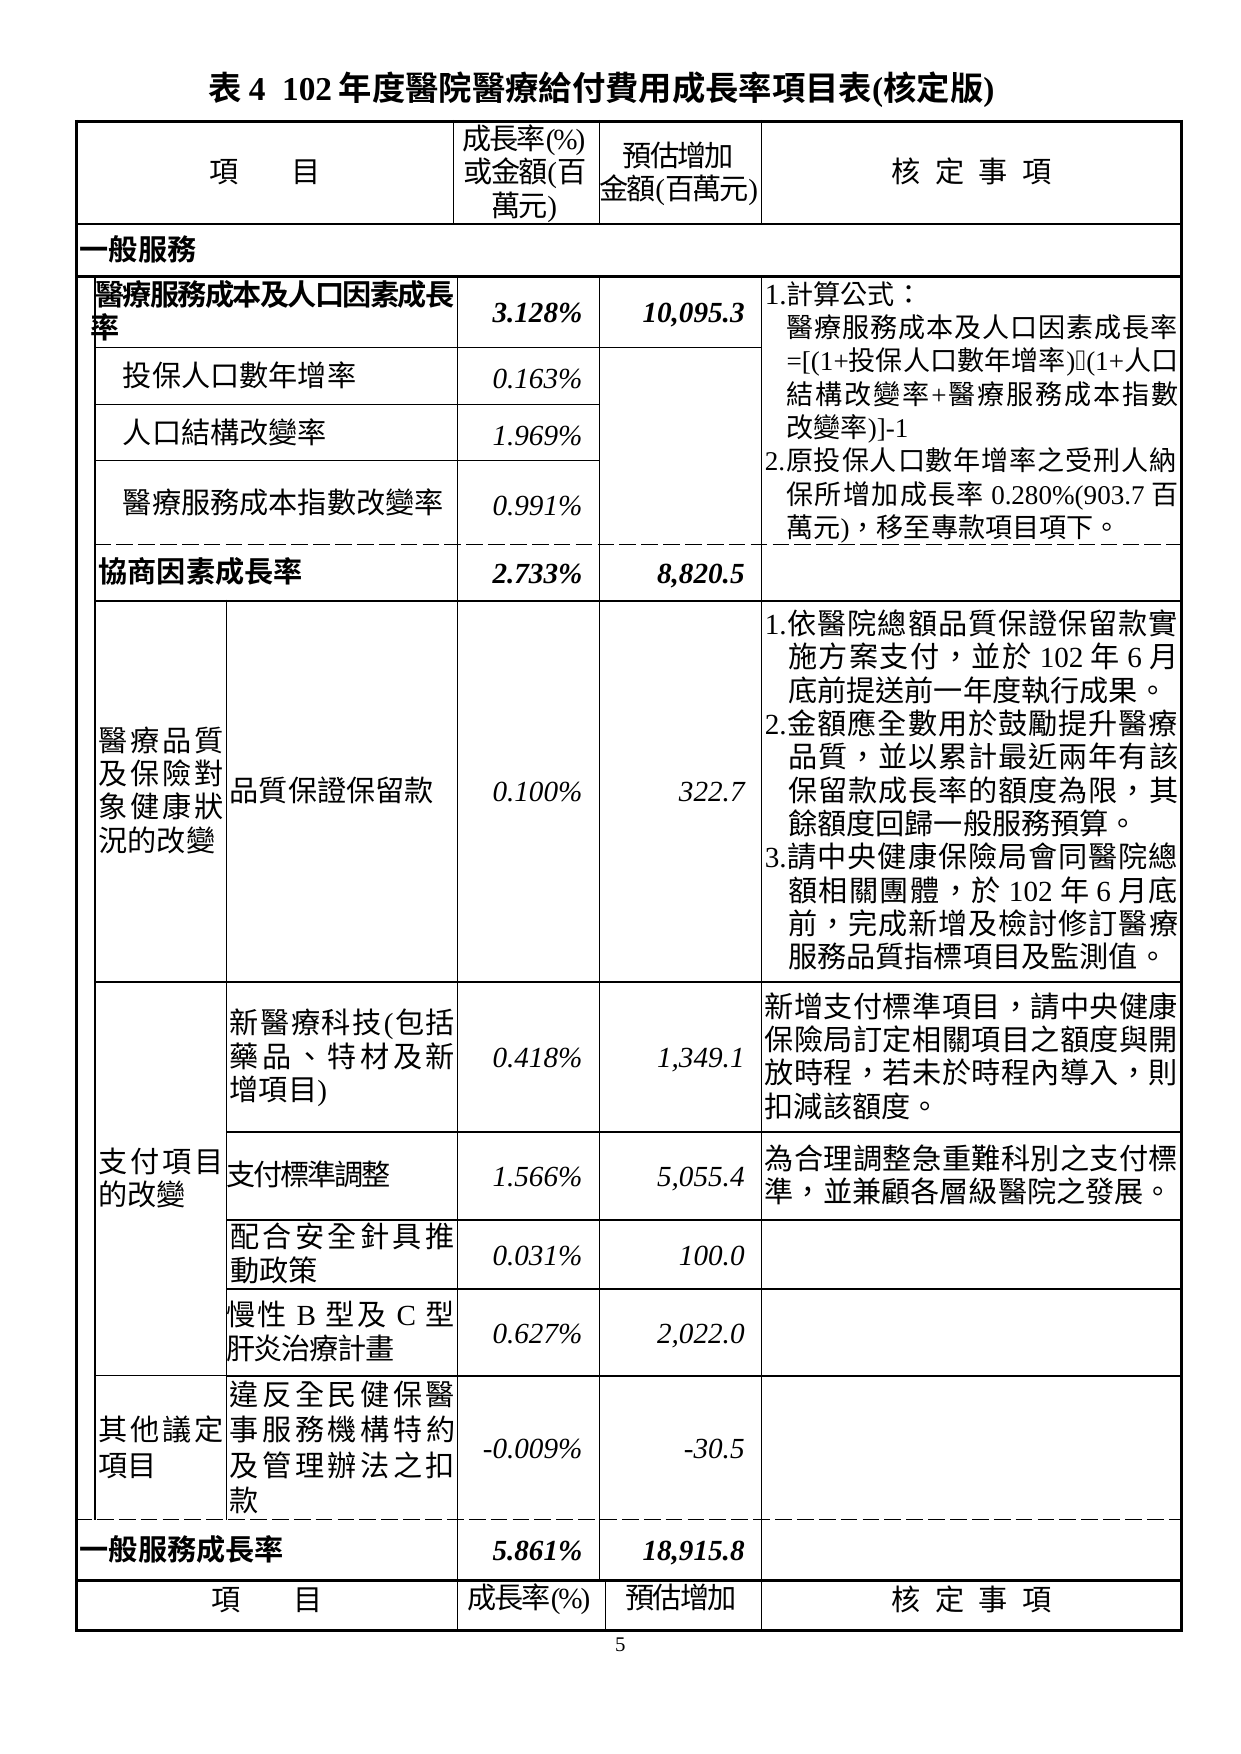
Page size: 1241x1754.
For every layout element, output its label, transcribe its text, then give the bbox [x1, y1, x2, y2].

table_cell 1.計算公式： 醫療服務成本及人口因素成長率 =[(1+投保人口數年增率)(1+人口結構改變率+醫療服務成本指數改變率)]-1 2.原投保人口數年增率之受刑人納保所增加成長率0.280%(903.7百萬元)，移至專款項目項下。 [762, 278, 1180, 544]
table_cell 322.7 [600, 602, 761, 981]
table_cell -0.009% [458, 1377, 599, 1519]
table_cell 投保人口數年增率 [96, 348, 457, 404]
table_cell 10,095.3 [600, 278, 761, 347]
table_cell 18,915.8 [600, 1519, 761, 1579]
table_cell 品質保證保留款 [227, 602, 457, 981]
table_cell [762, 1377, 1180, 1519]
table_cell [762, 1221, 1180, 1288]
table_cell 一般服務 [78, 225, 1180, 275]
table_cell 預估增加 [606, 1582, 761, 1629]
table_cell 1.969% [458, 405, 599, 460]
table_cell [762, 544, 1180, 599]
table_cell 0.031% [458, 1221, 599, 1288]
table_cell -30.5 [600, 1377, 761, 1519]
table_cell 協商因素成長率 [96, 544, 457, 599]
table_cell 0.627% [458, 1290, 599, 1375]
table_cell [600, 348, 761, 544]
table_header 核 定 事 項 [762, 123, 1180, 223]
table_cell 2,022.0 [600, 1290, 761, 1375]
table_cell 醫療服務成本及人口因素成長率 [96, 278, 457, 347]
table_cell 核 定 事 項 [762, 1582, 1180, 1629]
table_cell [78, 1375, 94, 1519]
table_cell 成長率(%) [458, 1582, 605, 1629]
table_cell 0.991% [458, 461, 599, 544]
table_cell 新醫療科技(包括藥品、特材及新增項目) [227, 983, 457, 1131]
table_cell 項 目 [78, 1582, 457, 1629]
table_cell 醫療服務成本指數改變率 [96, 461, 457, 544]
table_cell 配合安全針具推動政策 [227, 1221, 457, 1288]
table_cell 其他議定項目 [96, 1376, 226, 1519]
text 表4 102年度醫院醫療給付費用成長率項目表(核定版) [92, 74, 1110, 107]
table_header 項 目 [78, 123, 453, 223]
table_cell 5,055.4 [600, 1133, 761, 1219]
table_cell 支付標準調整 [227, 1133, 457, 1219]
table_cell 1,349.1 [600, 983, 761, 1131]
table_cell 3.128% [458, 278, 599, 347]
table_cell [762, 1290, 1180, 1375]
table_cell 8,820.5 [600, 544, 761, 599]
table_cell 為合理調整急重難科別之支付標準，並兼顧各層級醫院之發展。 [762, 1133, 1180, 1219]
table_cell 0.100% [458, 602, 599, 981]
table_cell 0.163% [458, 348, 599, 404]
table_cell 0.418% [458, 983, 599, 1131]
table_cell [78, 278, 94, 1375]
table_cell 慢性B型及C型肝炎治療計畫 [227, 1290, 457, 1375]
table_cell 100.0 [600, 1221, 761, 1288]
table_cell 違反全民健保醫事服務機構特約及管理辦法之扣款 [227, 1377, 457, 1519]
table_cell 1.566% [458, 1133, 599, 1219]
table_cell 支付項目的改變 [96, 983, 226, 1375]
table_cell 1.依醫院總額品質保證保留款實施方案支付，並於102年6月底前提送前一年度執行成果。 2.金額應全數用於鼓勵提升醫療品質，並以累計最近兩年有該保留款成長率的額度為限，其餘額度回歸一般服務預算。 3.請中央健康保險局會同醫院總額相關團體，於102年6月底前，完成新增及檢討修訂醫療服務品質指標項目及監測值。 [762, 602, 1180, 981]
table_header 成長率(%)或金額(百萬元) [454, 123, 599, 223]
table_cell 一般服務成長率 [78, 1519, 457, 1579]
table_cell 新增支付標準項目，請中央健康保險局訂定相關項目之額度與開放時程，若未於時程內導入，則扣減該額度。 [762, 983, 1180, 1131]
table_header 預估增加 金額(百萬元) [600, 123, 761, 223]
table_cell [762, 1519, 1180, 1579]
table_cell 5.861% [458, 1519, 599, 1579]
table_cell 2.733% [458, 544, 599, 599]
table_cell 人口結構改變率 [96, 405, 457, 460]
table_cell 醫療品質及保險對象健康狀況的改變 [96, 602, 226, 981]
